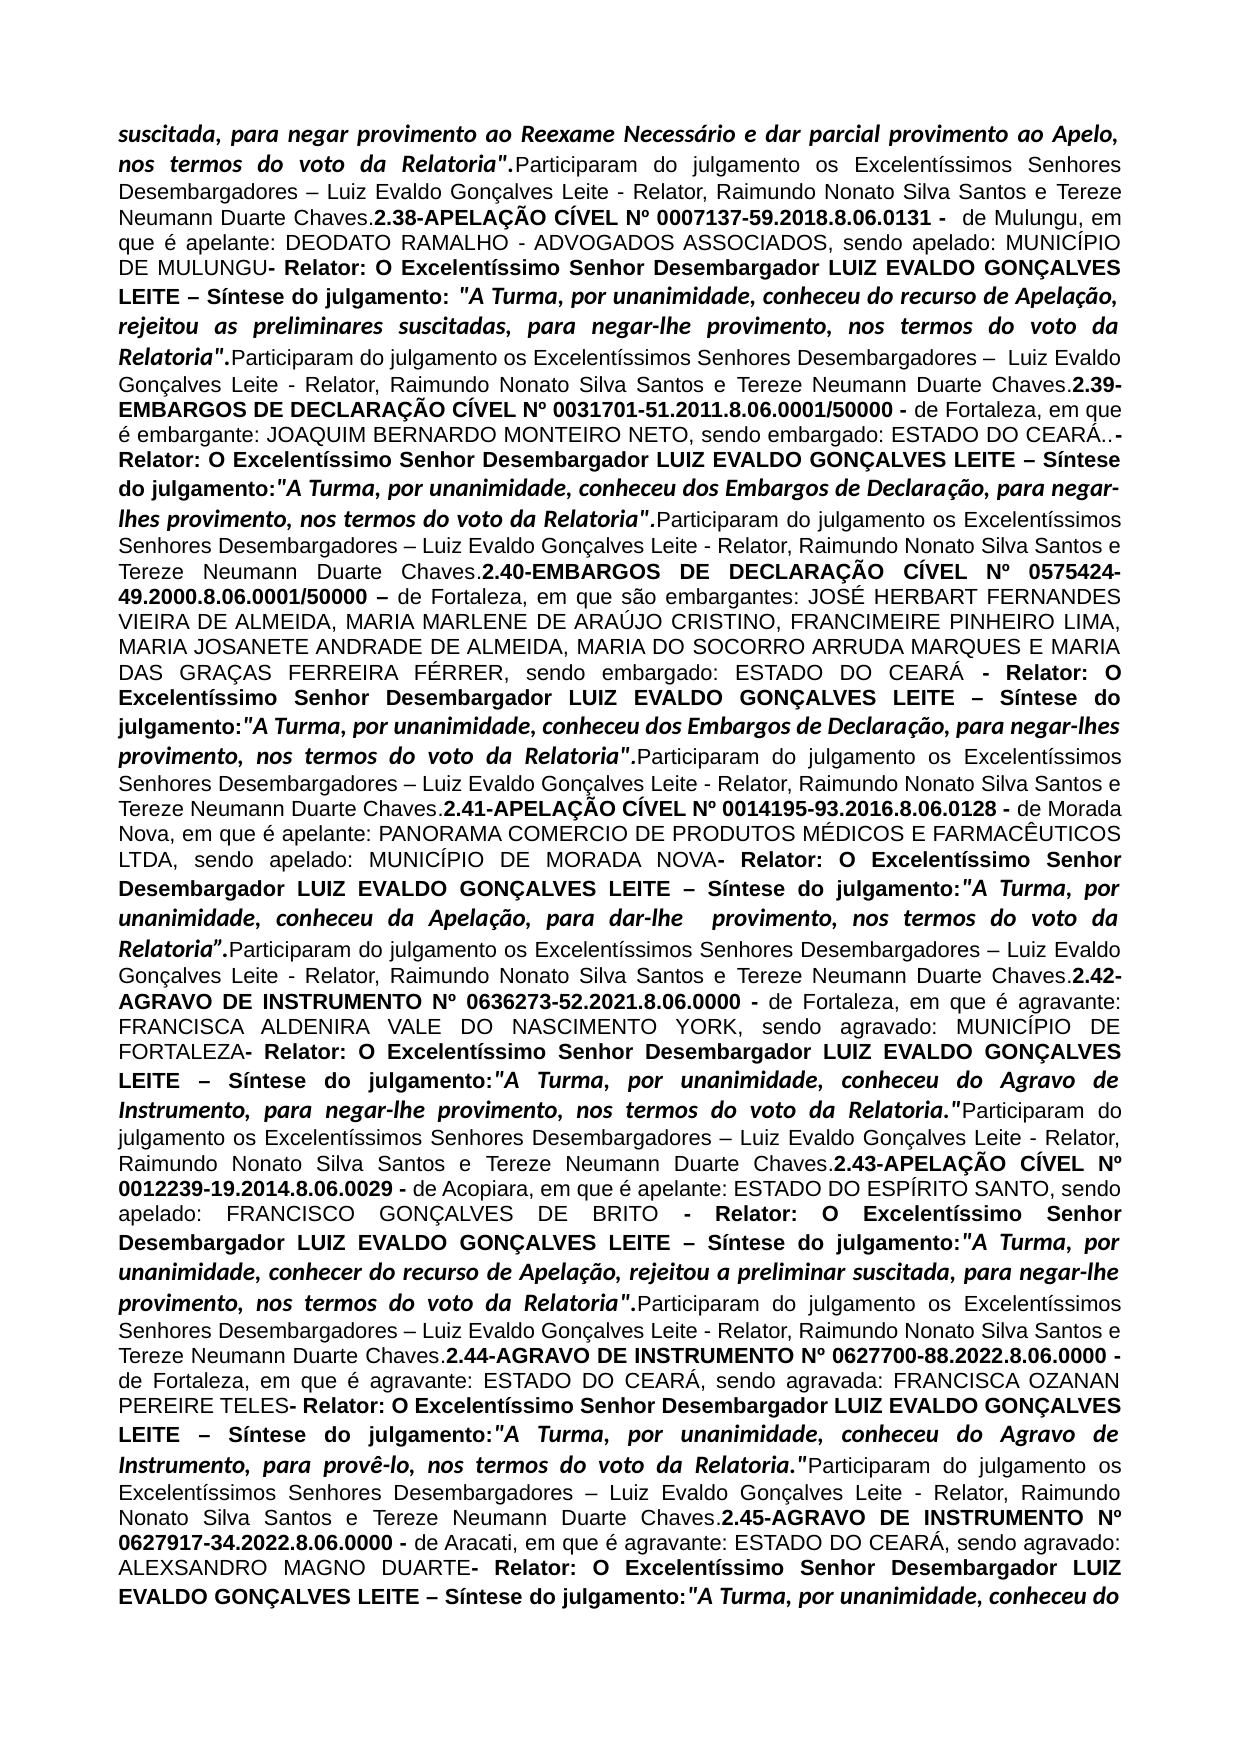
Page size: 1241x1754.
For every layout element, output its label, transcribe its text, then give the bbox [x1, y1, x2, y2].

text suscitada, para negar provimento ao Reexame Necessário e dar parcial provimento ao Apelo, nos termos do voto da Relatoria".Participaram do julgamento os Excelentíssimos Senhores Desembargadores – Luiz Evaldo Gonçalves Leite - Relator, Raimundo Nonato Silva Santos e Tereze Neumann Duarte Chaves.2.38-APELAÇÃO CÍVEL Nº 0007137-59.2018.8.06.0131 - de Mulungu, em que é apelante: DEODATO RAMALHO - ADVOGADOS ASSOCIADOS, sendo apelado: MUNICÍPIO DE MULUNGU- Relator: O Excelentíssimo Senhor Desembargador LUIZ EVALDO GONÇALVES LEITE – Síntese do julgamento: "A Turma, por unanimidade, conheceu do recurso de Apelação, rejeitou as preliminares suscitadas, para negar-lhe provimento, nos termos do voto da Relatoria".Participaram do julgamento os Excelentíssimos Senhores Desembargadores – Luiz Evaldo Gonçalves Leite - Relator, Raimundo Nonato Silva Santos e Tereze Neumann Duarte Chaves.2.39-EMBARGOS DE DECLARAÇÃO CÍVEL Nº 0031701-51.2011.8.06.0001/50000 - de Fortaleza, em que é embargante: JOAQUIM BERNARDO MONTEIRO NETO, sendo embargado: ESTADO DO CEARÁ..- Relator: O Excelentíssimo Senhor Desembargador LUIZ EVALDO GONÇALVES LEITE – Síntese do julgamento:"A Turma, por unanimidade, conheceu dos Embargos de Declaração, para negar-lhes provimento, nos termos do voto da Relatoria".Participaram do julgamento os Excelentíssimos Senhores Desembargadores – Luiz Evaldo Gonçalves Leite - Relator, Raimundo Nonato Silva Santos e Tereze Neumann Duarte Chaves.2.40-EMBARGOS DE DECLARAÇÃO CÍVEL Nº 0575424-49.2000.8.06.0001/50000 – de Fortaleza, em que são embargantes: JOSÉ HERBART FERNANDES VIEIRA DE ALMEIDA, MARIA MARLENE DE ARAÚJO CRISTINO, FRANCIMEIRE PINHEIRO LIMA, MARIA JOSANETE ANDRADE DE ALMEIDA, MARIA DO SOCORRO ARRUDA MARQUES E MARIA DAS GRAÇAS FERREIRA FÉRRER, sendo embargado: ESTADO DO CEARÁ - Relator: O Excelentíssimo Senhor Desembargador LUIZ EVALDO GONÇALVES LEITE – Síntese do julgamento:"A Turma, por unanimidade, conheceu dos Embargos de Declaração, para negar-lhes provimento, nos termos do voto da Relatoria".Participaram do julgamento os Excelentíssimos Senhores Desembargadores – Luiz Evaldo Gonçalves Leite - Relator, Raimundo Nonato Silva Santos e Tereze Neumann Duarte Chaves.2.41-APELAÇÃO CÍVEL Nº 0014195-93.2016.8.06.0128 - de Morada Nova, em que é apelante: PANORAMA COMERCIO DE PRODUTOS MÉDICOS E FARMACÊUTICOS LTDA, sendo apelado: MUNICÍPIO DE MORADA NOVA- Relator: O Excelentíssimo Senhor Desembargador LUIZ EVALDO GONÇALVES LEITE – Síntese do julgamento:"A Turma, por unanimidade, conheceu da Apelação, para dar-lhe provimento, nos termos do voto da Relatoria”.Participaram do julgamento os Excelentíssimos Senhores Desembargadores – Luiz Evaldo Gonçalves Leite - Relator, Raimundo Nonato Silva Santos e Tereze Neumann Duarte Chaves.2.42-AGRAVO DE INSTRUMENTO Nº 0636273-52.2021.8.06.0000 - de Fortaleza, em que é agravante: FRANCISCA ALDENIRA VALE DO NASCIMENTO YORK, sendo agravado: MUNICÍPIO DE FORTALEZA- Relator: O Excelentíssimo Senhor Desembargador LUIZ EVALDO GONÇALVES LEITE – Síntese do julgamento:"A Turma, por unanimidade, conheceu do Agravo de Instrumento, para negar-lhe provimento, nos termos do voto da Relatoria."Participaram do julgamento os Excelentíssimos Senhores Desembargadores – Luiz Evaldo Gonçalves Leite - Relator, Raimundo Nonato Silva Santos e Tereze Neumann Duarte Chaves.2.43-APELAÇÃO CÍVEL Nº 0012239-19.2014.8.06.0029 - de Acopiara, em que é apelante: ESTADO DO ESPÍRITO SANTO, sendo apelado: FRANCISCO GONÇALVES DE BRITO - Relator: O Excelentíssimo Senhor Desembargador LUIZ EVALDO GONÇALVES LEITE – Síntese do julgamento:"A Turma, por unanimidade, conhecer do recurso de Apelação, rejeitou a preliminar suscitada, para negar-lhe provimento, nos termos do voto da Relatoria".Participaram do julgamento os Excelentíssimos Senhores Desembargadores – Luiz Evaldo Gonçalves Leite - Relator, Raimundo Nonato Silva Santos e Tereze Neumann Duarte Chaves.2.44-AGRAVO DE INSTRUMENTO Nº 0627700-88.2022.8.06.0000 - de Fortaleza, em que é agravante: ESTADO DO CEARÁ, sendo agravada: FRANCISCA OZANAN PEREIRE TELES- Relator: O Excelentíssimo Senhor Desembargador LUIZ EVALDO GONÇALVES LEITE – Síntese do julgamento:"A Turma, por unanimidade, conheceu do Agravo de Instrumento, para provê-lo, nos termos do voto da Relatoria."Participaram do julgamento os Excelentíssimos Senhores Desembargadores – Luiz Evaldo Gonçalves Leite - Relator, Raimundo Nonato Silva Santos e Tereze Neumann Duarte Chaves.2.45-AGRAVO DE INSTRUMENTO Nº 0627917-34.2022.8.06.0000 - de Aracati, em que é agravante: ESTADO DO CEARÁ, sendo agravado: ALEXSANDRO MAGNO DUARTE- Relator: O Excelentíssimo Senhor Desembargador LUIZ EVALDO GONÇALVES LEITE – Síntese do julgamento:"A Turma, por unanimidade, conheceu do [118, 118, 1122, 1611]
